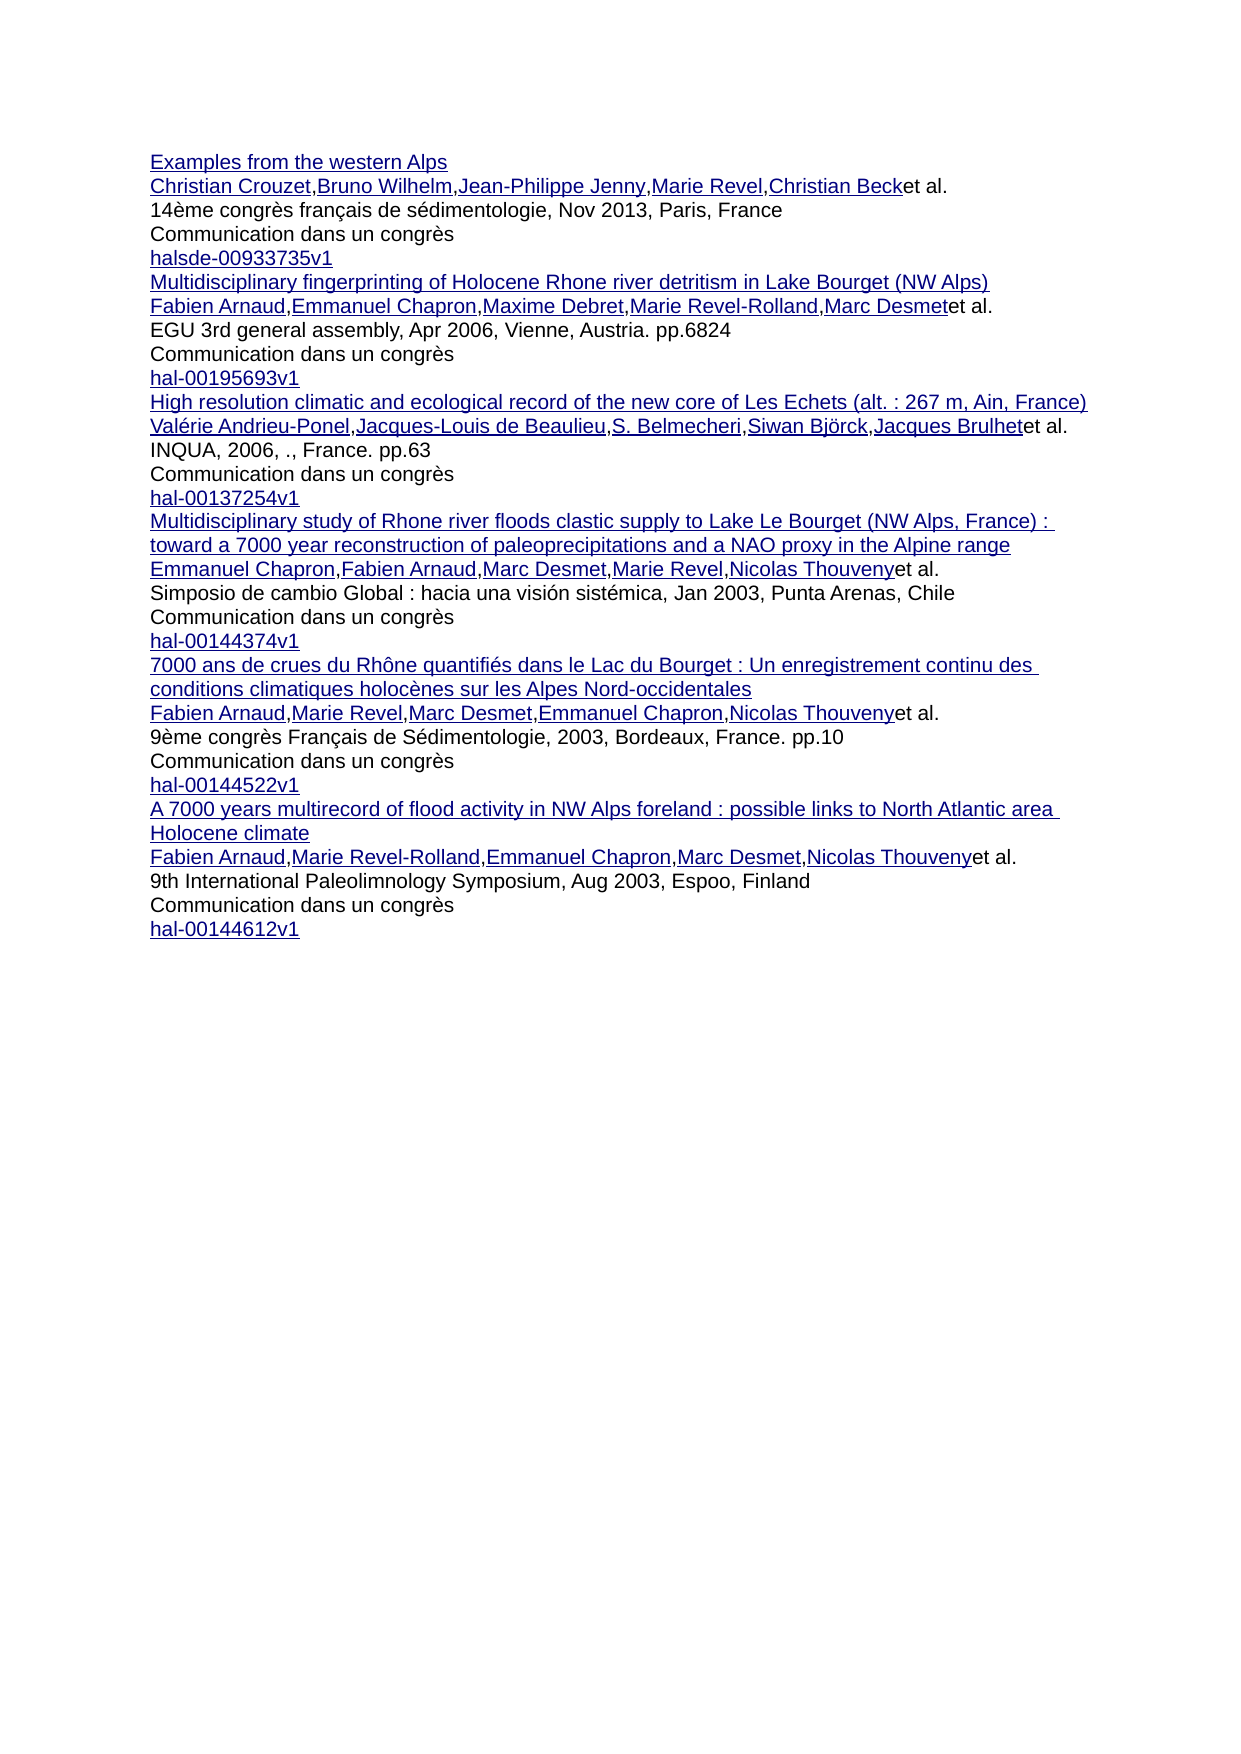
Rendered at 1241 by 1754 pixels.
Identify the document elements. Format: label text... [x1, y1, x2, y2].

table_cell Multidisciplinary study of Rhone river floods clastic supply to Lake Le Bourget (NW Alps, France) : toward a 7000 year reconstruction of paleoprecipitations and a NAO proxy in the Alpine range Emmanuel Chapron,Fabien Arnaud,Marc Desmet,Marie Revel,Nicolas Thouvenyet al. Simposio de cambio Global : hacia una visión sistémica, Jan 2003, Punta Arenas, Chile Communication dans un congrès hal-00144374v1 [150, 509, 1090, 653]
table_cell Magnetic arameters as tools to evidence and date the seismic activity in lacustrine archives. Examples from the western Alps Christian Crouzet,Bruno Wilhelm,Jean-Philippe Jenny,Marie Revel,Christian Becket al. 14ème congrès français de sédimentologie, Nov 2013, Paris, France Communication dans un congrès halsde-00933735v1 [150, 150, 1090, 270]
table_cell 7000 ans de crues du Rhône quantifiés dans le Lac du Bourget : Un enregistrement continu des conditions climatiques holocènes sur les Alpes Nord-occidentales Fabien Arnaud,Marie Revel,Marc Desmet,Emmanuel Chapron,Nicolas Thouvenyet al. 9ème congrès Français de Sédimentologie, 2003, Bordeaux, France. pp.10 Communication dans un congrès hal-00144522v1 [150, 653, 1090, 797]
table_cell High resolution climatic and ecological record of the new core of Les Echets (alt. : 267 m, Ain, France) Valérie Andrieu-Ponel,Jacques-Louis de Beaulieu,S. Belmecheri,Siwan Björck,Jacques Brulhetet al. INQUA, 2006, ., France. pp.63 Communication dans un congrès hal-00137254v1 [150, 390, 1090, 509]
table_cell A 7000 years multirecord of flood activity in NW Alps foreland : possible links to North Atlantic area Holocene climate Fabien Arnaud,Marie Revel-Rolland,Emmanuel Chapron,Marc Desmet,Nicolas Thouvenyet al. 9th International Paleolimnology Symposium, Aug 2003, Espoo, Finland Communication dans un congrès hal-00144612v1 [150, 797, 1090, 941]
table_cell Multidisciplinary fingerprinting of Holocene Rhone river detritism in Lake Bourget (NW Alps) Fabien Arnaud,Emmanuel Chapron,Maxime Debret,Marie Revel-Rolland,Marc Desmetet al. EGU 3rd general assembly, Apr 2006, Vienne, Austria. pp.6824 Communication dans un congrès hal-00195693v1 [150, 270, 1090, 389]
